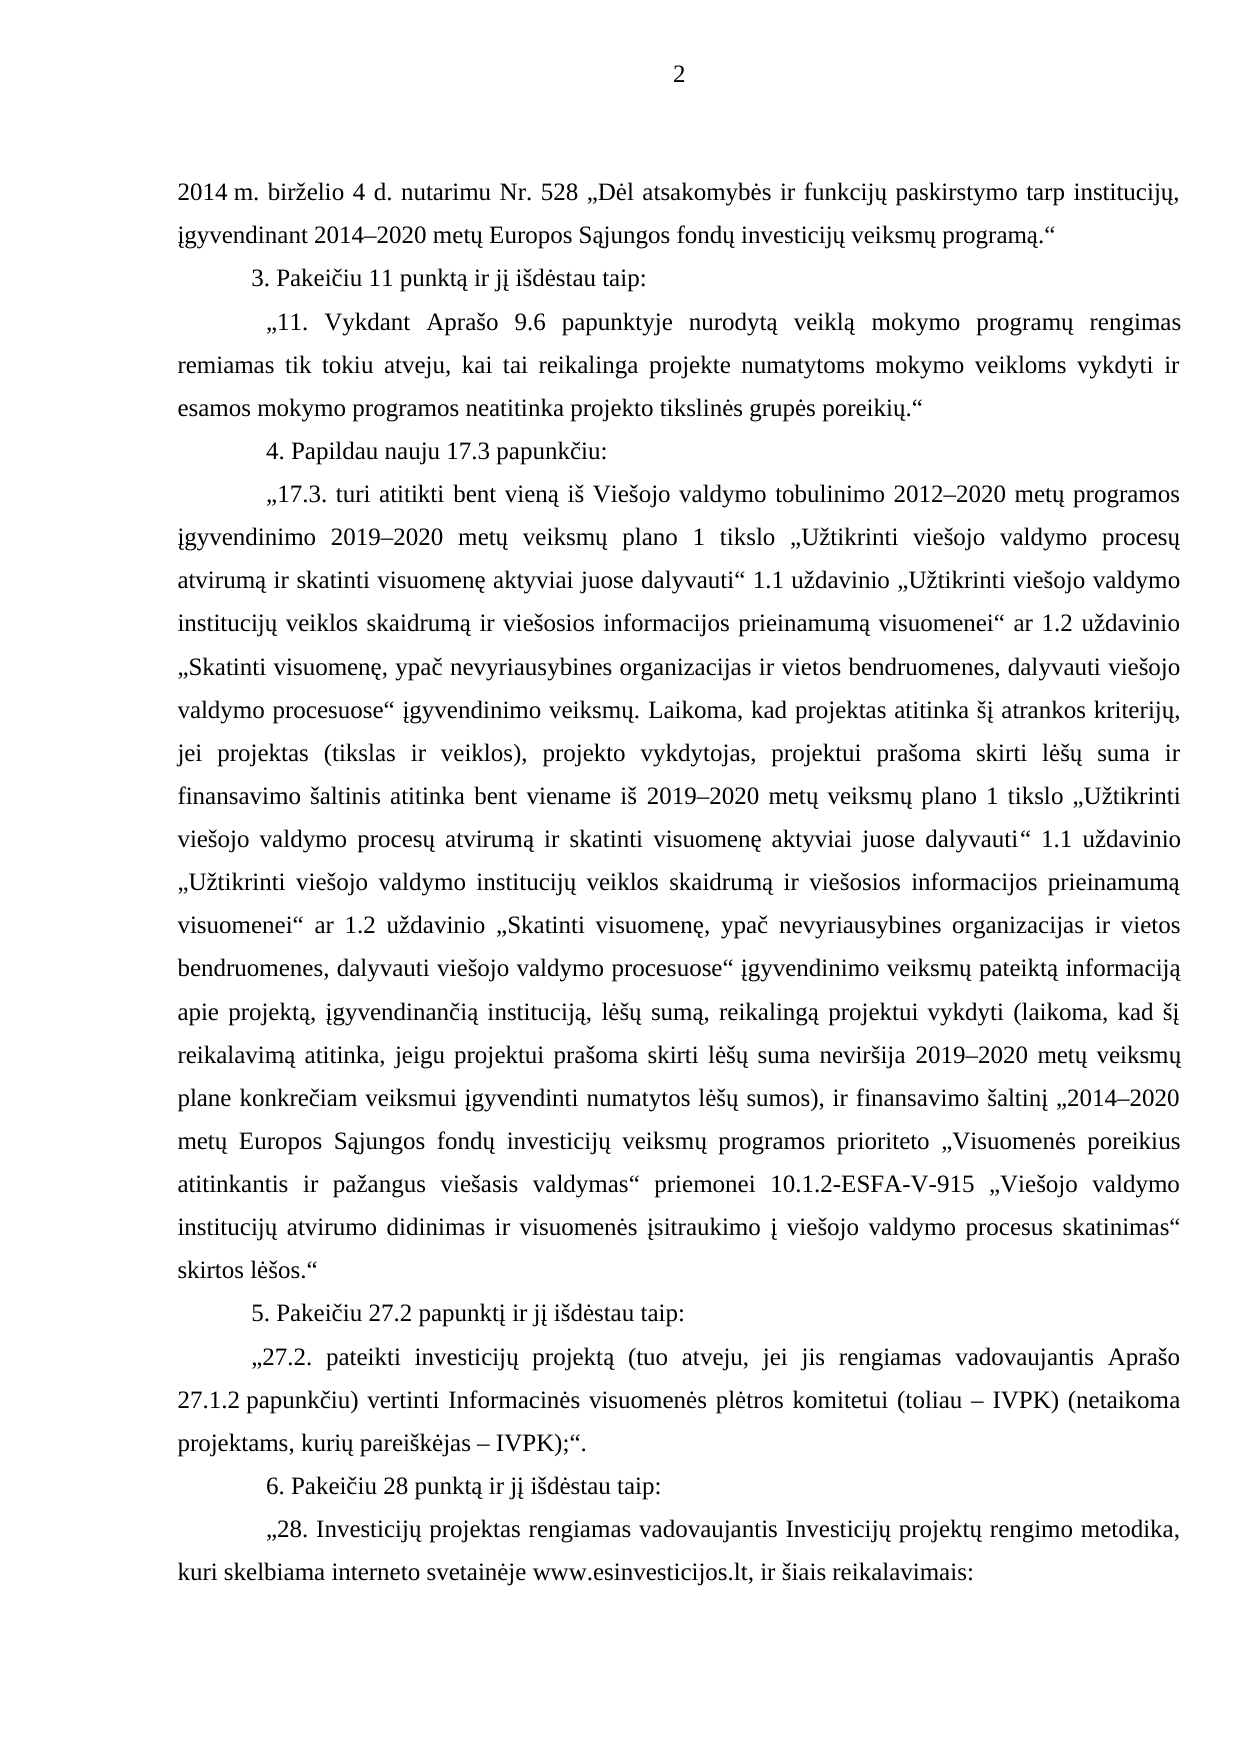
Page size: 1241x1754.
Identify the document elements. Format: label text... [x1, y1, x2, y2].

text „17.3. turi atitikti bent vieną iš Viešojo valdymo tobulinimo 2012–2020 metų programos įgyvendinimo 2019–2020 metų veiksmų plano 1 tikslo „Užtikrinti viešojo valdymo procesų atvirumą ir skatinti visuomenę aktyviai juose dalyvauti“ 1.1 uždavinio „Užtikrinti viešojo valdymo institucijų veiklos skaidrumą ir viešosios informacijos prieinamumą visuomenei“ ar 1.2 uždavinio „Skatinti visuomenę, ypač nevyriausybines organizacijas ir vietos bendruomenes, dalyvauti viešojo valdymo procesuose“ įgyvendinimo veiksmų. Laikoma, kad projektas atitinka šį atrankos kriterijų, jei projektas (tikslas ir veiklos), projekto vykdytojas, projektui prašoma skirti lėšų suma ir finansavimo šaltinis atitinka bent viename iš 2019–2020 metų veiksmų plano 1 tikslo „Užtikrinti viešojo valdymo procesų atvirumą ir skatinti visuomenę aktyviai juose dalyvauti“ 1.1 uždavinio „Užtikrinti viešojo valdymo institucijų veiklos skaidrumą ir viešosios informacijos prieinamumą visuomenei“ ar 1.2 uždavinio „Skatinti visuomenę, ypač nevyriausybines organizacijas ir vietos bendruomenes, dalyvauti viešojo valdymo procesuose“ įgyvendinimo veiksmų pateiktą informaciją apie projektą, įgyvendinančią instituciją, lėšų sumą, reikalingą projektui vykdyti (laikoma, kad šį reikalavimą atitinka, jeigu projektui prašoma skirti lėšų suma neviršija 2019–2020 metų veiksmų plane konkrečiam veiksmui įgyvendinti numatytos lėšų sumos), ir finansavimo šaltinį „2014–2020 metų Europos Sąjungos fondų investicijų veiksmų programos prioriteto „Visuomenės poreikius atitinkantis ir pažangus viešasis valdymas“ priemonei 10.1.2-ESFA-V-915 „Viešojo valdymo institucijų atvirumo didinimas ir visuomenės įsitraukimo į viešojo valdymo procesus skatinimas“ skirtos lėšos.“ [177, 479, 1181, 1284]
text 6. Pakeičiu 28 punktą ir jį išdėstau taip: [177, 1471, 1181, 1500]
text 3. Pakeičiu 11 punktą ir jį išdėstau taip: [177, 263, 1181, 292]
text „27.2. pateikti investicijų projektą (tuo atveju, jei jis rengiamas vadovaujantis Aprašo 27.1.2 papunkčiu) vertinti Informacinės visuomenės plėtros komitetui (toliau – IVPK) (netaikoma projektams, kurių pareiškėjas – IVPK);“. [177, 1342, 1181, 1457]
text 2014 m. birželio 4 d. nutarimu Nr. 528 „Dėl atsakomybės ir funkcijų paskirstymo tarp institucijų, įgyvendinant 2014–2020 metų Europos Sąjungos fondų investicijų veiksmų programą.“ [177, 177, 1181, 249]
text „28. Investicijų projektas rengiamas vadovaujantis Investicijų projektų rengimo metodika, kuri skelbiama interneto svetainėje www.esinvesticijos.lt, ir šiais reikalavimais: [177, 1514, 1181, 1586]
text 4. Papildau nauju 17.3 papunkčiu: [177, 436, 1181, 465]
text 5. Pakeičiu 27.2 papunktį ir jį išdėstau taip: [177, 1298, 1181, 1327]
text „11. Vykdant Aprašo 9.6 papunktyje nurodytą veiklą mokymo programų rengimas remiamas tik tokiu atveju, kai tai reikalinga projekte numatytoms mokymo veikloms vykdyti ir esamos mokymo programos neatitinka projekto tikslinės grupės poreikių.“ [177, 307, 1181, 422]
